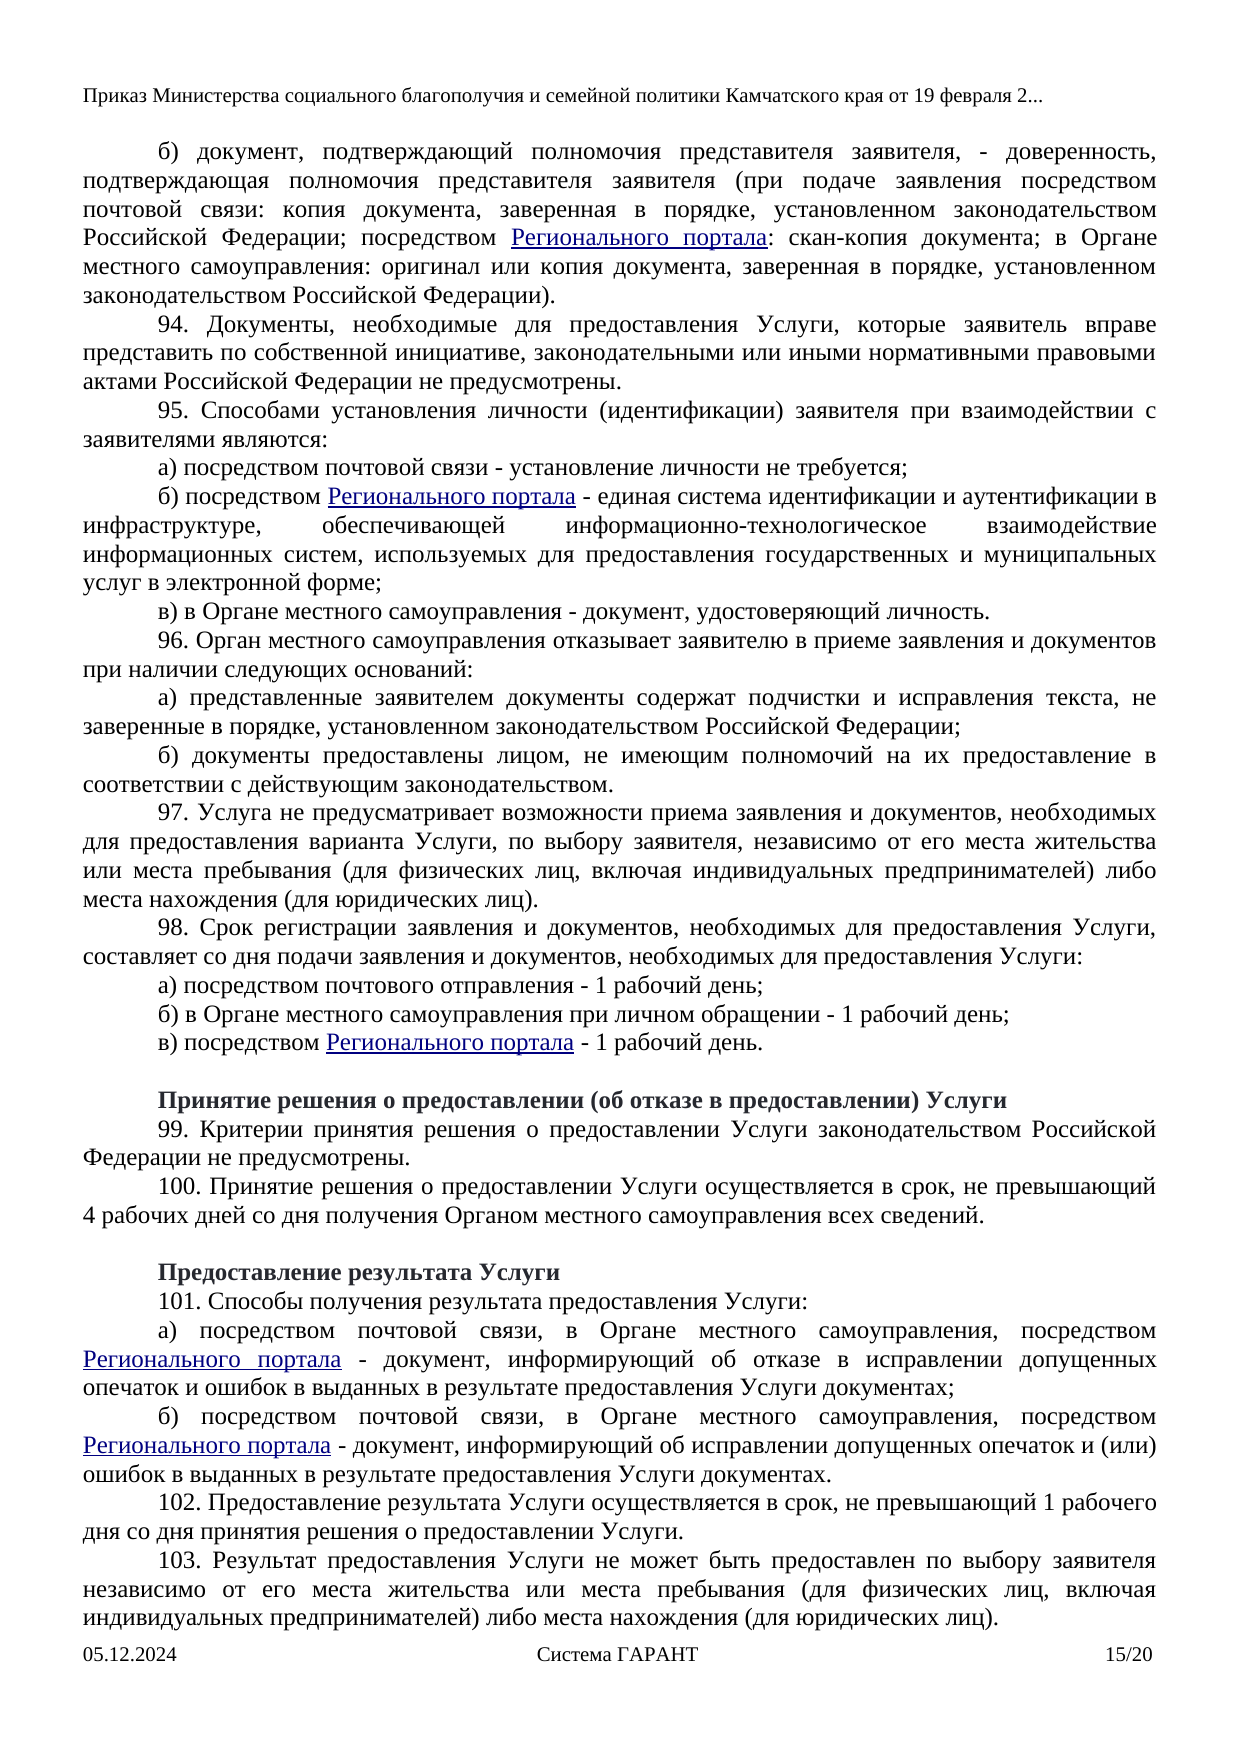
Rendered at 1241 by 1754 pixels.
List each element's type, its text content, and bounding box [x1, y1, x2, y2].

text б) в Органе местного самоуправления при личном обращении - 1 рабочий день; [83, 999, 1157, 1027]
text 94. Документы, необходимые для предоставления Услуги, которые заявитель вправе представить по собственной инициативе, законодательными или иными нормативными правовыми актами Российской Федерации не предусмотрены. [83, 309, 1157, 395]
text 101. Способы получения результата предоставления Услуги: [83, 1286, 1157, 1315]
text б) посредством почтовой связи, в Органе местного самоуправления, посредством Регионального портала - документ, информирующий об исправлении допущенных опечаток и (или) ошибок в выданных в результате предоставления Услуги документах. [83, 1401, 1157, 1487]
text б) посредством Регионального портала - единая система идентификации и аутентификации в инфраструктуре, обеспечивающей информационно-технологическое взаимодействие информационных систем, используемых для предоставления государственных и муниципальных услуг в электронной форме; [83, 481, 1157, 596]
text а) представленные заявителем документы содержат подчистки и исправления текста, не заверенные в порядке, установленном законодательством Российской Федерации; [83, 682, 1157, 740]
text 102. Предоставление результата Услуги осуществляется в срок, не превышающий 1 рабочего дня со дня принятия решения о предоставлении Услуги. [83, 1487, 1157, 1545]
text 99. Критерии принятия решения о предоставлении Услуги законодательством Российской Федерации не предусмотрены. [83, 1114, 1157, 1171]
text 97. Услуга не предусматривает возможности приема заявления и документов, необходимых для предоставления варианта Услуги, по выбору заявителя, независимо от его места жительства или места пребывания (для физических лиц, включая индивидуальных предпринимателей) либо места нахождения (для юридических лиц). [83, 797, 1157, 912]
text 95. Способами установления личности (идентификации) заявителя при взаимодействии с заявителями являются: [83, 395, 1157, 452]
text а) посредством почтового отправления - 1 рабочий день; [83, 970, 1157, 999]
text в) в Органе местного самоуправления - документ, удостоверяющий личность. [83, 596, 1157, 625]
text б) документы предоставлены лицом, не имеющим полномочий на их предоставление в соответствии с действующим законодательством. [83, 740, 1157, 797]
text б) документ, подтверждающий полномочия представителя заявителя, - доверенность, подтверждающая полномочия представителя заявителя (при подаче заявления посредством почтовой связи: копия документа, заверенная в порядке, установленном законодательством Российской Федерации; посредством Регионального портала: скан-копия документа; в Органе местного самоуправления: оригинал или копия документа, заверенная в порядке, установленном законодательством Российской Федерации). [83, 136, 1157, 309]
text 103. Результат предоставления Услуги не может быть предоставлен по выбору заявителя независимо от его места жительства или места пребывания (для физических лиц, включая индивидуальных предпринимателей) либо места нахождения (для юридических лиц). [83, 1545, 1157, 1631]
text Предоставление результата Услуги [83, 1257, 1157, 1286]
text а) посредством почтовой связи, в Органе местного самоуправления, посредством Регионального портала - документ, информирующий об отказе в исправлении допущенных опечаток и ошибок в выданных в результате предоставления Услуги документах; [83, 1315, 1157, 1401]
text Принятие решения о предоставлении (об отказе в предоставлении) Услуги [83, 1085, 1157, 1114]
text в) посредством Регионального портала - 1 рабочий день. [83, 1027, 1157, 1056]
text а) посредством почтовой связи - установление личности не требуется; [83, 452, 1157, 481]
text 96. Орган местного самоуправления отказывает заявителю в приеме заявления и документов при наличии следующих оснований: [83, 625, 1157, 682]
text 100. Принятие решения о предоставлении Услуги осуществляется в срок, не превышающий 4 рабочих дней со дня получения Органом местного самоуправления всех сведений. [83, 1171, 1157, 1229]
text 98. Срок регистрации заявления и документов, необходимых для предоставления Услуги, составляет со дня подачи заявления и документов, необходимых для предоставления Услуги: [83, 912, 1157, 970]
